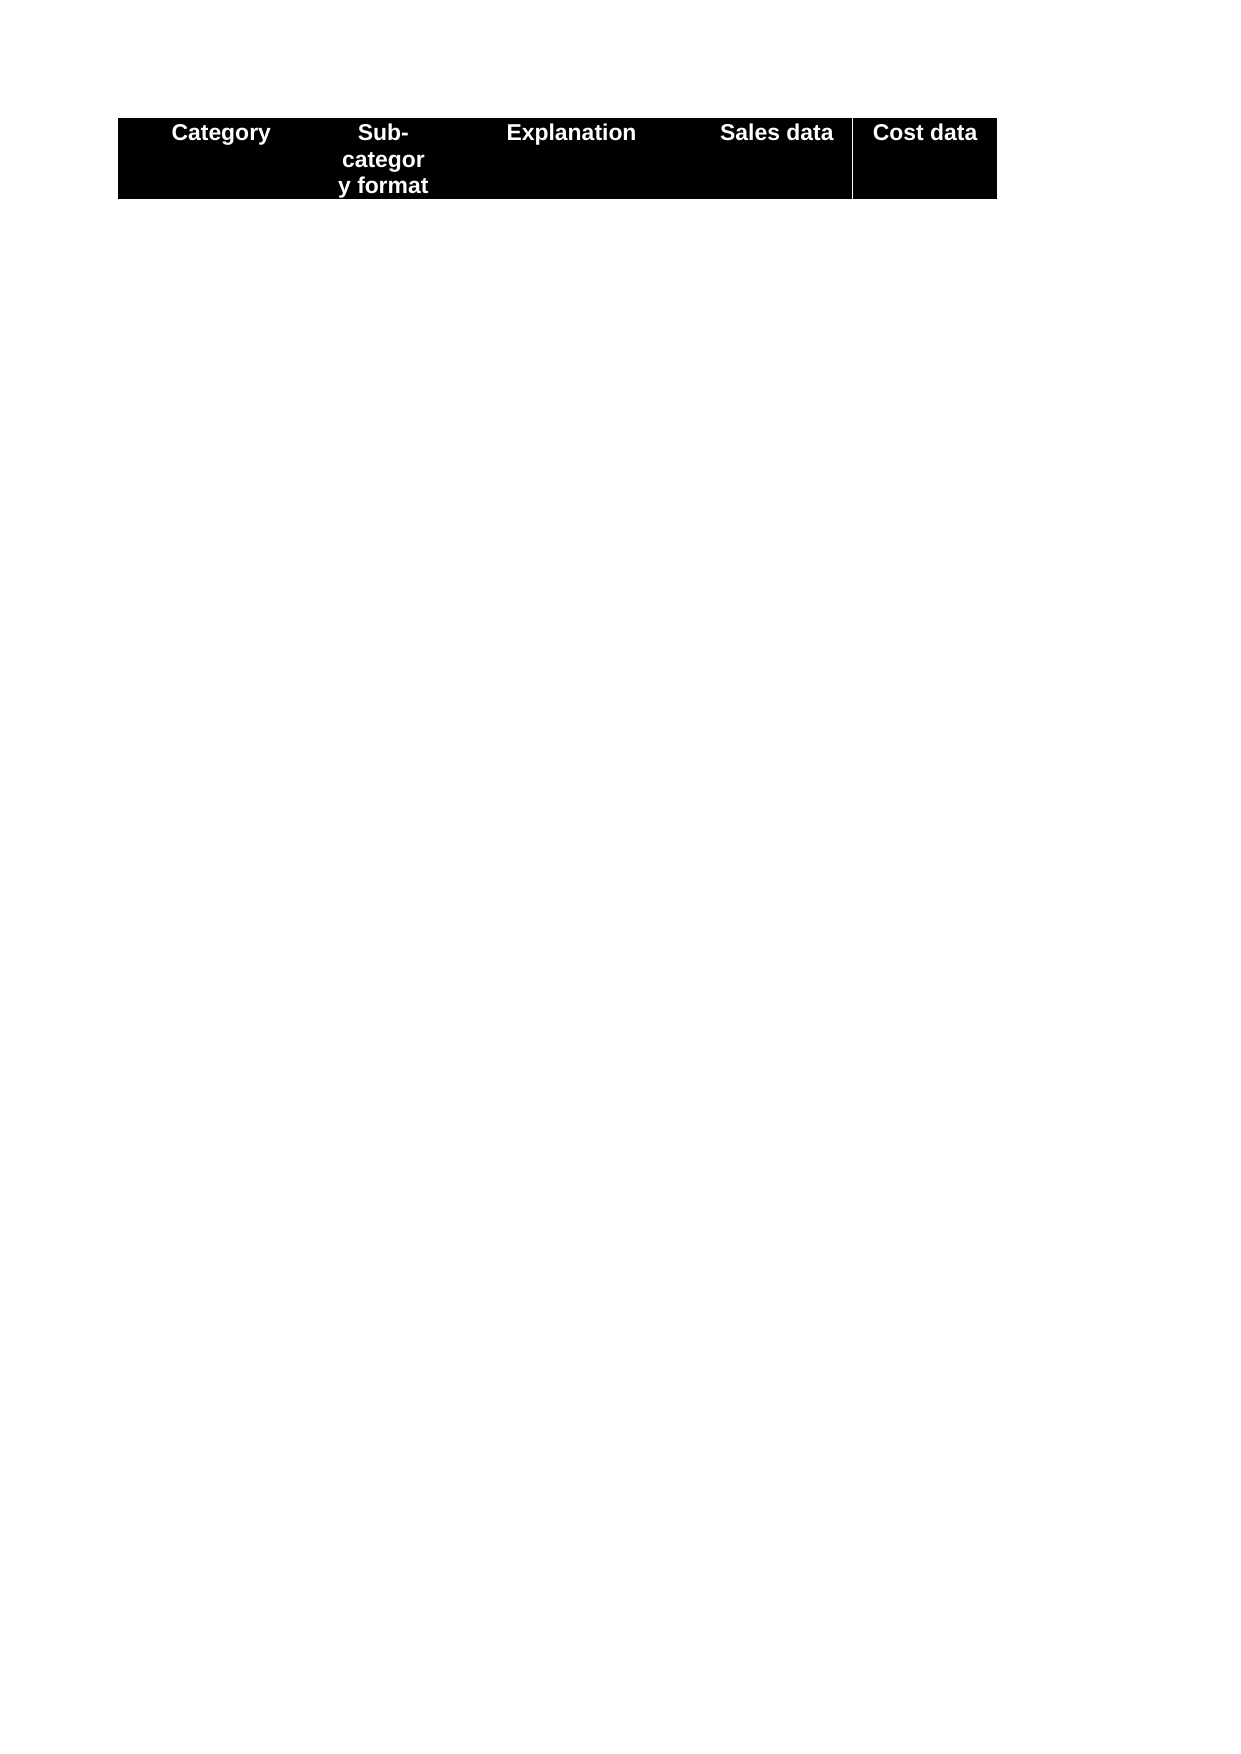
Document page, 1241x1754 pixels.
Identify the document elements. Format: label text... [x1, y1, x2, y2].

table_header Cost data [854, 119, 996, 198]
table_header Category [119, 119, 323, 198]
table_header Sub-category format [325, 119, 441, 198]
table_header Explanation [443, 119, 699, 198]
table_header Sales data [702, 119, 851, 198]
